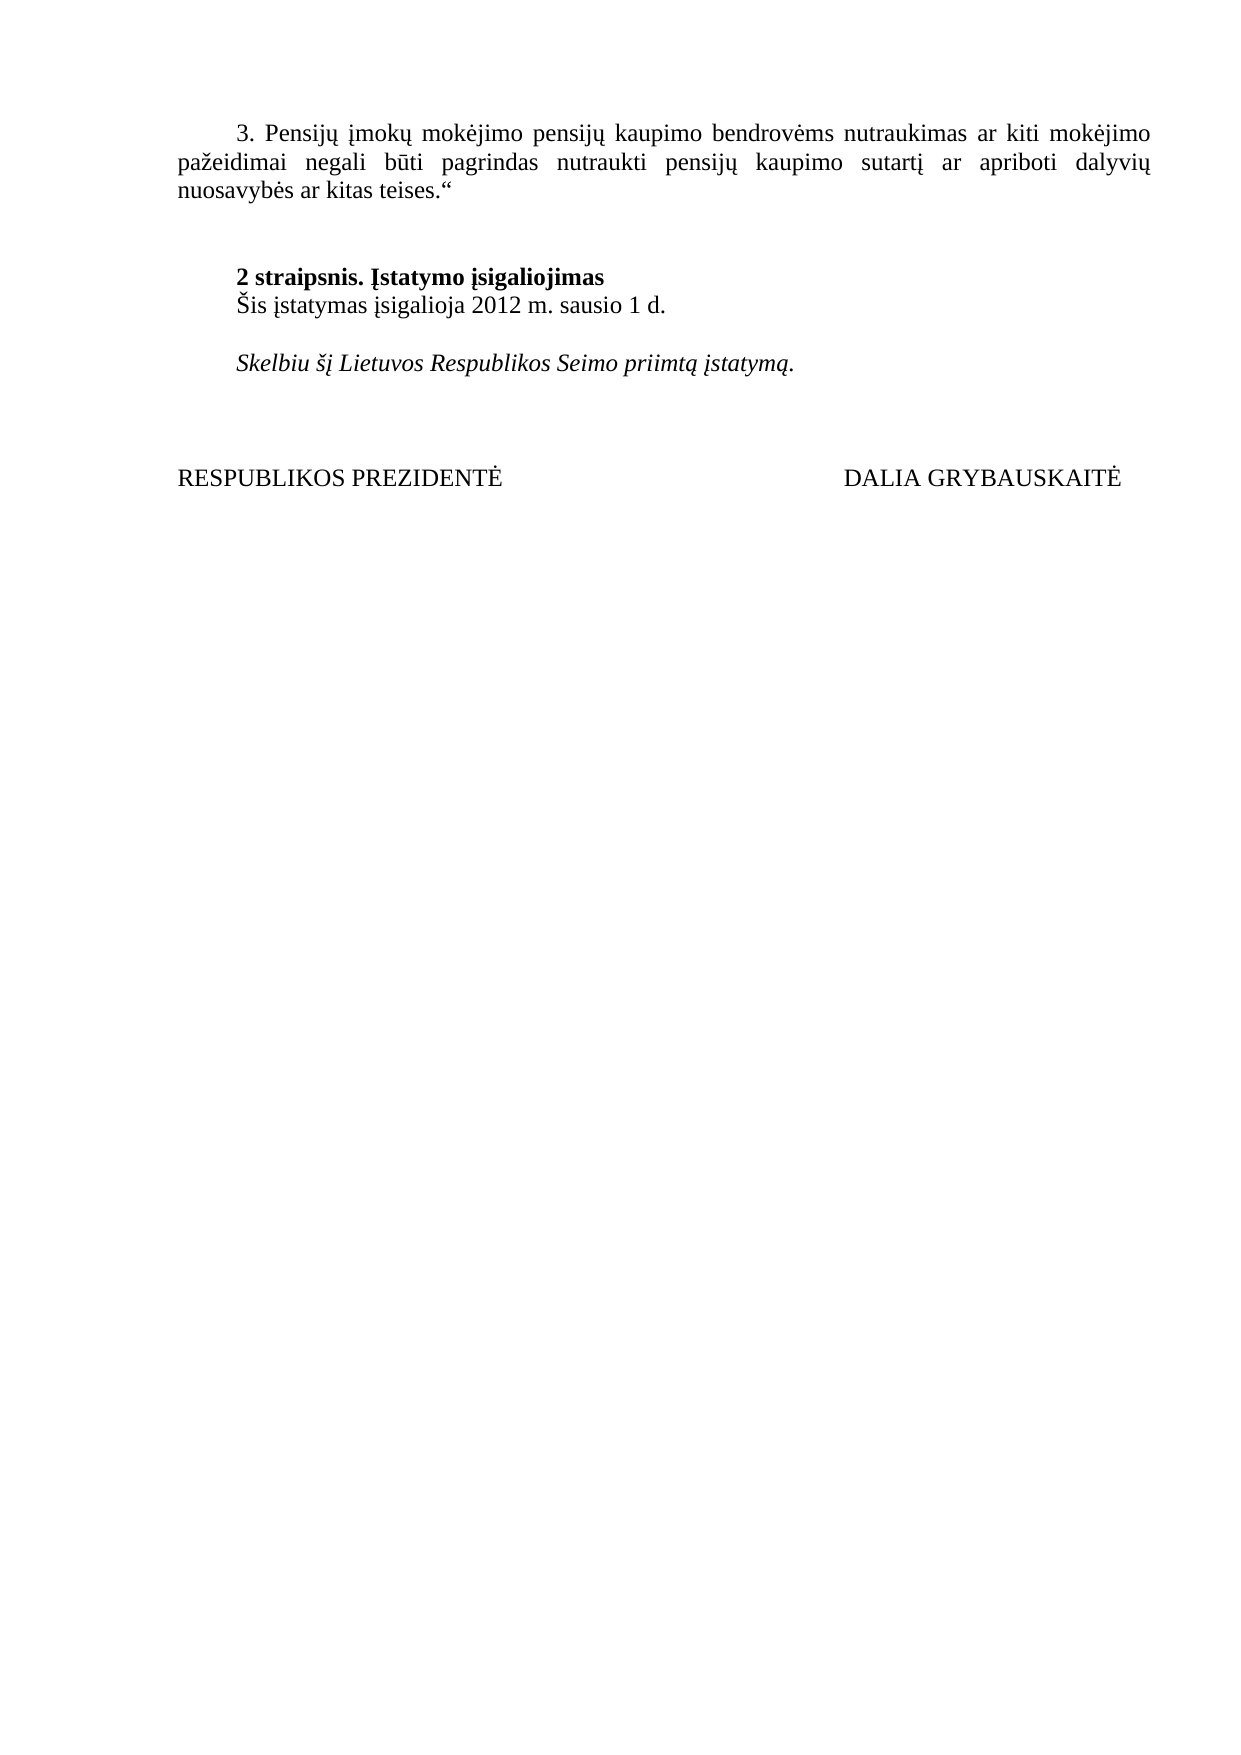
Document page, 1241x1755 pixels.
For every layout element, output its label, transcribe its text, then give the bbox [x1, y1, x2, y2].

text 2 straipsnis. Įstatymo įsigaliojimas [177, 262, 1152, 291]
text Šis įstatymas įsigalioja 2012 m. sausio 1 d. [177, 291, 1152, 319]
text 3. Pensijų įmokų mokėjimo pensijų kaupimo bendrovėms nutraukimas ar kiti mokėjimo pažeidimai negali būti pagrindas nutraukti pensijų kaupimo sutartį ar apriboti dalyvių nuosavybės ar kitas teises.“ [177, 118, 1152, 204]
text Skelbiu šį Lietuvos Respublikos Seimo priimtą įstatymą. [177, 348, 1152, 377]
text RESPUBLIKOS PREZIDENTĖ DALIA GRYBAUSKAITĖ [177, 463, 1152, 492]
